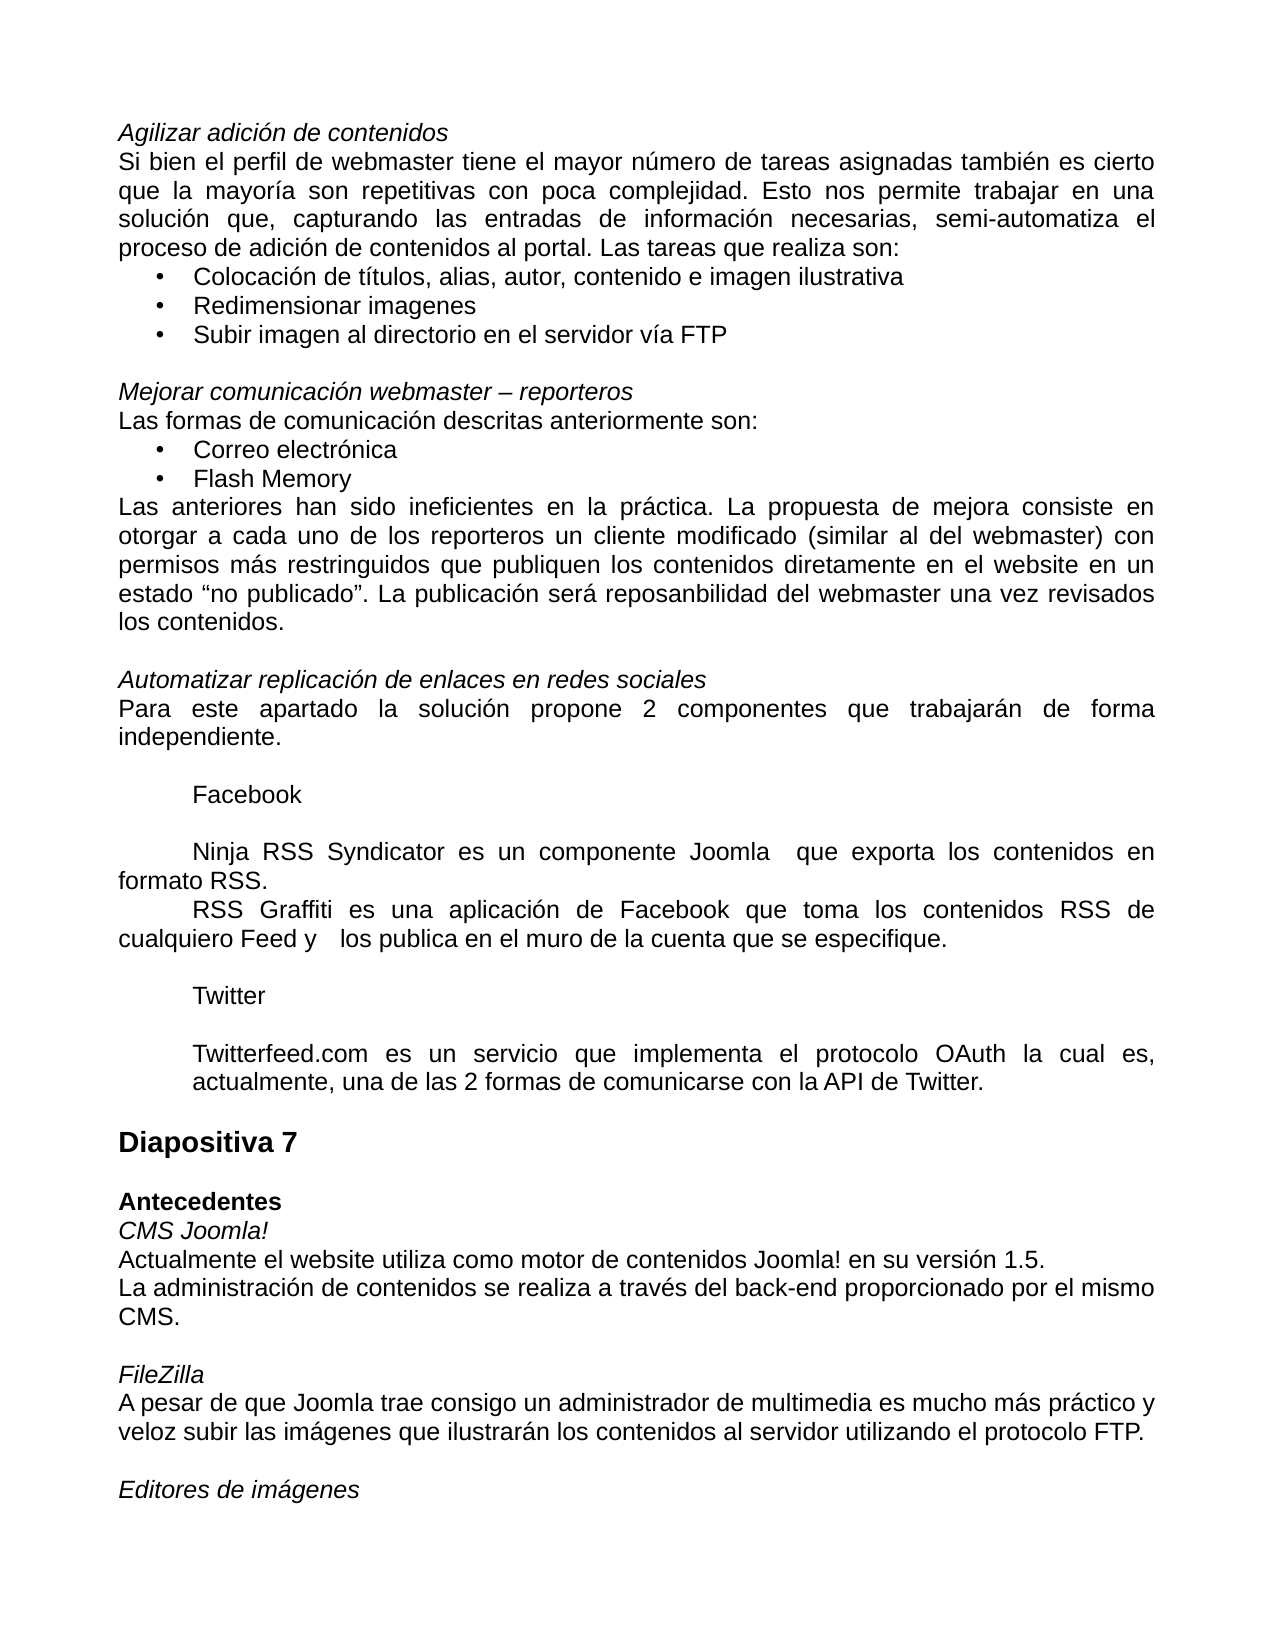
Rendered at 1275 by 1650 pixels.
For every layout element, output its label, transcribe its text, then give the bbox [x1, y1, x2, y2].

text Editores de imágenes [118, 1475, 1157, 1503]
text Facebook [118, 780, 1157, 809]
list Redimensionar imagenes [156, 291, 1157, 319]
list Flash Memory [156, 463, 1157, 492]
text Ninja RSS Syndicator es un componente Joomla que exporta los contenidos en formato RSS. [118, 837, 1157, 895]
text Las formas de comunicación descritas anteriormente son: [118, 406, 1157, 435]
text RSS Graffiti es una aplicación de Facebook que toma los contenidos RSS de cualquiero Feed y los publica en el muro de la cuenta que se especifique. [118, 895, 1157, 952]
list Correo electrónica [156, 435, 1157, 463]
list Subir imagen al directorio en el servidor vía FTP [156, 319, 1157, 348]
list Colocación de títulos, alias, autor, contenido e imagen ilustrativa [156, 262, 1157, 291]
text La administración de contenidos se realiza a través del back-end proporcionado por el mismo CMS. [118, 1273, 1157, 1331]
text A pesar de que Joomla trae consigo un administrador de multimedia es mucho más práctico y veloz subir las imágenes que ilustrarán los contenidos al servidor utilizando el protocolo FTP. [118, 1388, 1157, 1446]
text Para este apartado la solución propone 2 componentes que trabajarán de forma independiente. [118, 694, 1157, 751]
text Diapositiva 7 [118, 1125, 1157, 1158]
text CMS Joomla! [118, 1216, 1157, 1245]
text Antecedentes [118, 1187, 1157, 1216]
text Si bien el perfil de webmaster tiene el mayor número de tareas asignadas también es cierto que la mayoría son repetitivas con poca complejidad. Esto nos permite trabajar en una solución que, capturando las entradas de información necesarias, semi-automatiza el proceso de adición de contenidos al portal. Las tareas que realiza son: [118, 147, 1157, 262]
text Actualmente el website utiliza como motor de contenidos Joomla! en su versión 1.5. [118, 1245, 1157, 1273]
text Twitterfeed.com es un servicio que implementa el protocolo OAuth la cual es, actualmente, una de las 2 formas de comunicarse con la API de Twitter. [192, 1039, 1157, 1096]
text FileZilla [118, 1360, 1157, 1388]
text Las anteriores han sido ineficientes en la práctica. La propuesta de mejora consiste en otorgar a cada uno de los reporteros un cliente modificado (similar al del webmaster) con permisos más restringuidos que publiquen los contenidos diretamente en el website en un estado “no publicado”. La publicación será reposanbilidad del webmaster una vez revisados los contenidos. [118, 492, 1157, 636]
text Mejorar comunicación webmaster – reporteros [118, 377, 1157, 406]
text Agilizar adición de contenidos [118, 118, 1157, 147]
text Twitter [118, 981, 1157, 1010]
text Automatizar replicación de enlaces en redes sociales [118, 665, 1157, 694]
